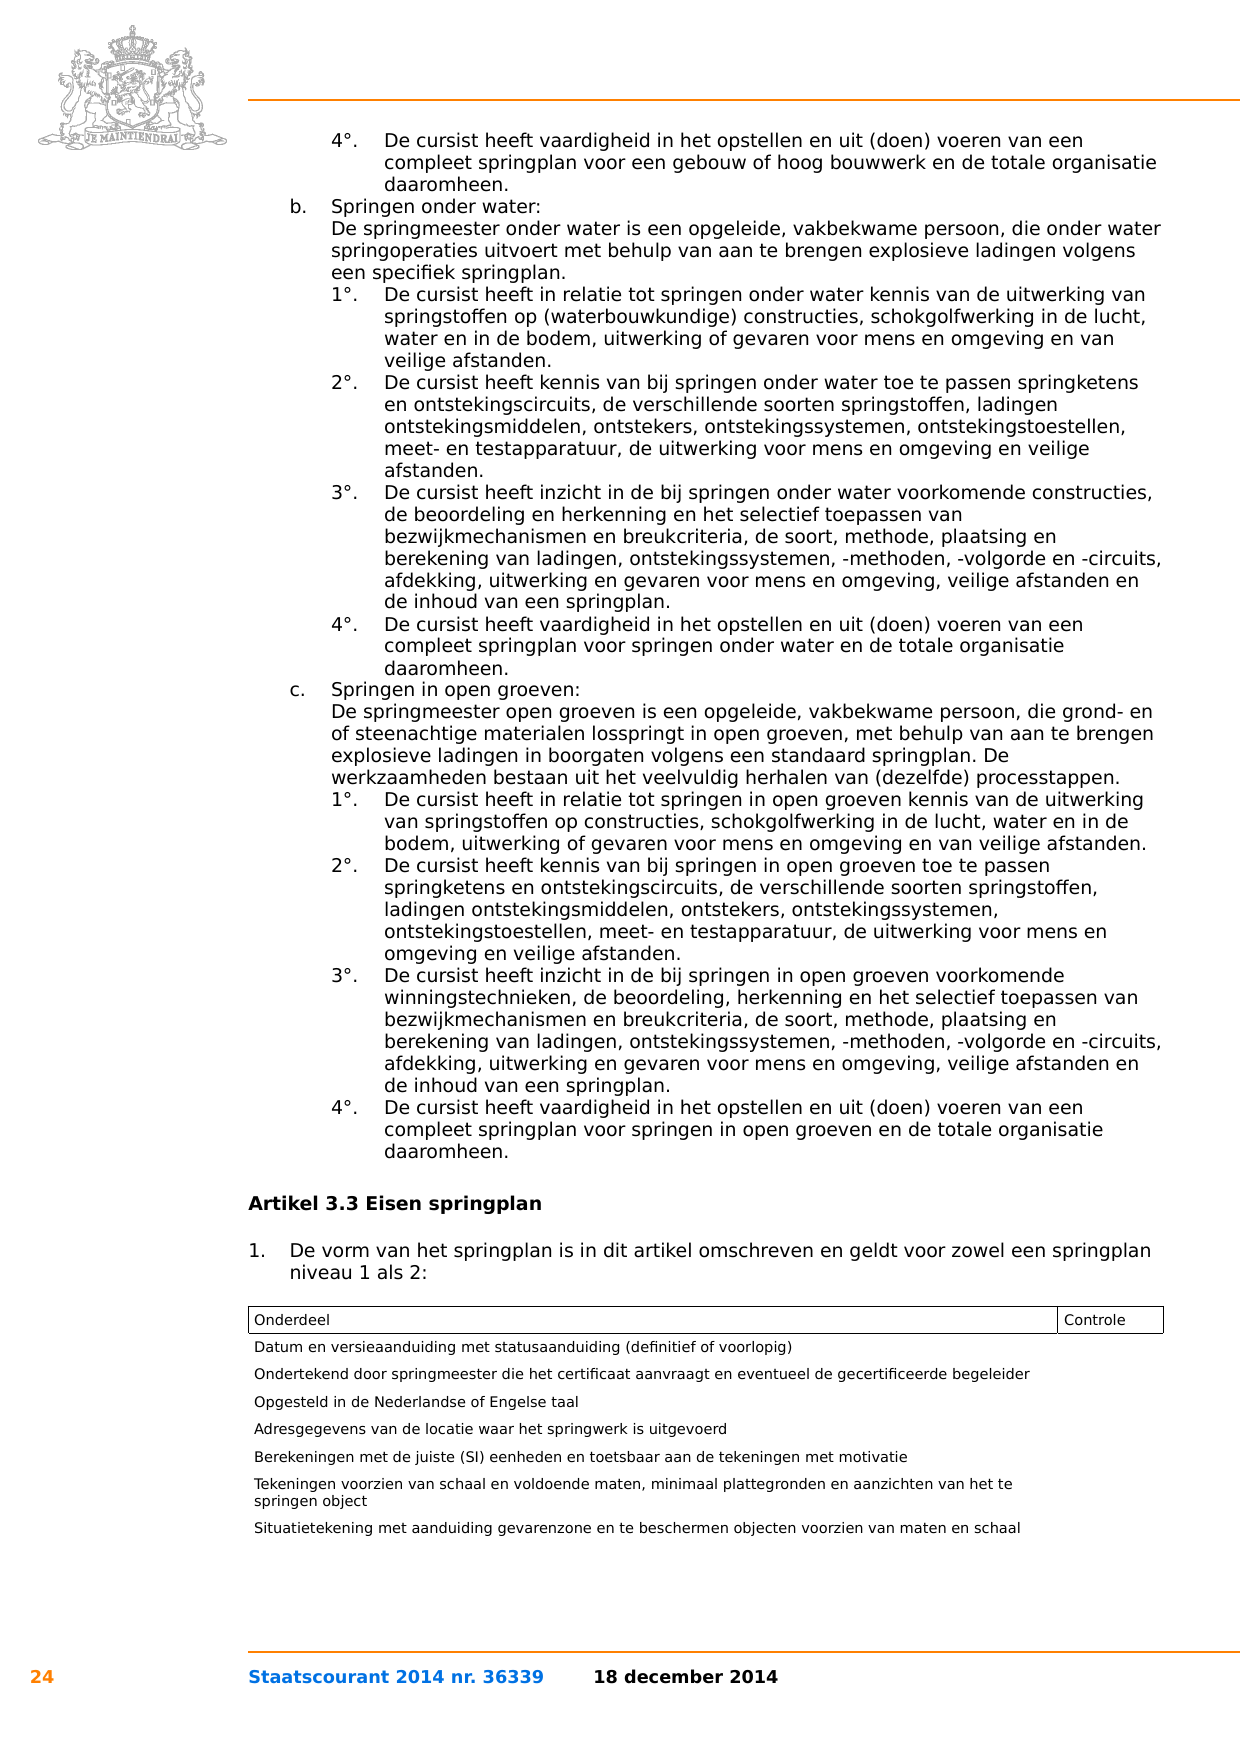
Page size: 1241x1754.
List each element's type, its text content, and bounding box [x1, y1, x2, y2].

text 4°. De cursist heeft vaardigheid in het opstellen en uit (doen) voeren van een compleet springplan voor springen onder water en de totale organisatie daaromheen. [331, 613, 1163, 679]
text De springmeester onder water is een opgeleide, vakbekwame persoon, die onder water springoperaties uitvoert met behulp van aan te brengen explosieve ladingen volgens een specifiek springplan. [331, 218, 1163, 284]
picture [38, 25, 227, 150]
text 4°. De cursist heeft vaardigheid in het opstellen en uit (doen) voeren van een compleet springplan voor springen in open groeven en de totale organisatie daaromheen. [331, 1097, 1163, 1163]
text b. Springen onder water: [289, 196, 1163, 218]
table_cell [1058, 1471, 1163, 1514]
table_cell Tekeningen voorzien van schaal en voldoende maten, minimaal plattegronden en aanzichten van het te springen object [249, 1471, 1057, 1514]
table_cell [1058, 1444, 1163, 1470]
table_cell [1058, 1362, 1163, 1388]
text De springmeester open groeven is een opgeleide, vakbekwame persoon, die grond- en of steenachtige materialen losspringt in open groeven, met behulp van aan te brengen explosieve ladingen in boorgaten volgens een standaard springplan. De werkzaamheden bestaan uit het veelvuldig herhalen van (dezelfde) processtappen. [331, 701, 1163, 789]
table_cell Ondertekend door springmeester die het certificaat aanvraagt en eventueel de gecertificeerde begeleider [249, 1362, 1057, 1388]
table_cell Datum en versieaanduiding met statusaanduiding (definitief of voorlopig) [249, 1334, 1057, 1361]
text 1°. De cursist heeft in relatie tot springen onder water kennis van de uitwerking van springstoffen op (waterbouwkundige) constructies, schokgolfwerking in de lucht, water en in de bodem, uitwerking of gevaren voor mens en omgeving en van veilige afstanden. [331, 284, 1163, 372]
text 2°. De cursist heeft kennis van bij springen onder water toe te passen springketens en ontstekingscircuits, de verschillende soorten springstoffen, ladingen ontstekingsmiddelen, ontstekers, ontstekingssystemen, ontstekingstoestellen, meet- en testapparatuur, de uitwerking voor mens en omgeving en veilige afstanden. [331, 372, 1163, 482]
text 1. De vorm van het springplan is in dit artikel omschreven en geldt voor zowel een springplan niveau 1 als 2: [248, 1240, 1163, 1284]
table_cell [1058, 1416, 1163, 1443]
text 2°. De cursist heeft kennis van bij springen in open groeven toe te passen springketens en ontstekingscircuits, de verschillende soorten springstoffen, ladingen ontstekingsmiddelen, ontstekers, ontstekingssystemen, ontstekingstoestellen, meet- en testapparatuur, de uitwerking voor mens en omgeving en veilige afstanden. [331, 855, 1163, 965]
text 3°. De cursist heeft inzicht in de bij springen in open groeven voorkomende winningstechnieken, de beoordeling, herkenning en het selectief toepassen van bezwijkmechanismen en breukcriteria, de soort, methode, plaatsing en berekening van ladingen, ontstekingssystemen, -methoden, -volgorde en -circuits, afdekking, uitwerking en gevaren voor mens en omgeving, veilige afstanden en de inhoud van een springplan. [331, 965, 1163, 1097]
table_header Onderdeel [249, 1307, 1057, 1333]
table_cell Situatietekening met aanduiding gevarenzone en te beschermen objecten voorzien van maten en schaal [249, 1516, 1057, 1542]
text 1°. De cursist heeft in relatie tot springen in open groeven kennis van de uitwerking van springstoffen op constructies, schokgolfwerking in de lucht, water en in de bodem, uitwerking of gevaren voor mens en omgeving en van veilige afstanden. [331, 789, 1163, 855]
table_cell Berekeningen met de juiste (SI) eenheden en toetsbaar aan de tekeningen met motivatie [249, 1444, 1057, 1470]
table_cell Opgesteld in de Nederlandse of Engelse taal [249, 1389, 1057, 1415]
table_header Controle [1058, 1307, 1163, 1333]
subtitle Artikel 3.3 Eisen springplan [248, 1193, 1163, 1215]
table_cell [1058, 1516, 1163, 1542]
table_cell [1058, 1334, 1163, 1361]
text c. Springen in open groeven: [289, 679, 1163, 701]
text 4°. De cursist heeft vaardigheid in het opstellen en uit (doen) voeren van een compleet springplan voor een gebouw of hoog bouwwerk en de totale organisatie daaromheen. [331, 130, 1163, 196]
table_cell [1058, 1389, 1163, 1415]
text 3°. De cursist heeft inzicht in de bij springen onder water voorkomende constructies, de beoordeling en herkenning en het selectief toepassen van bezwijkmechanismen en breukcriteria, de soort, methode, plaatsing en berekening van ladingen, ontstekingssystemen, -methoden, -volgorde en -circuits, afdekking, uitwerking en gevaren voor mens en omgeving, veilige afstanden en de inhoud van een springplan. [331, 482, 1163, 613]
table_cell Adresgegevens van de locatie waar het springwerk is uitgevoerd [249, 1416, 1057, 1443]
